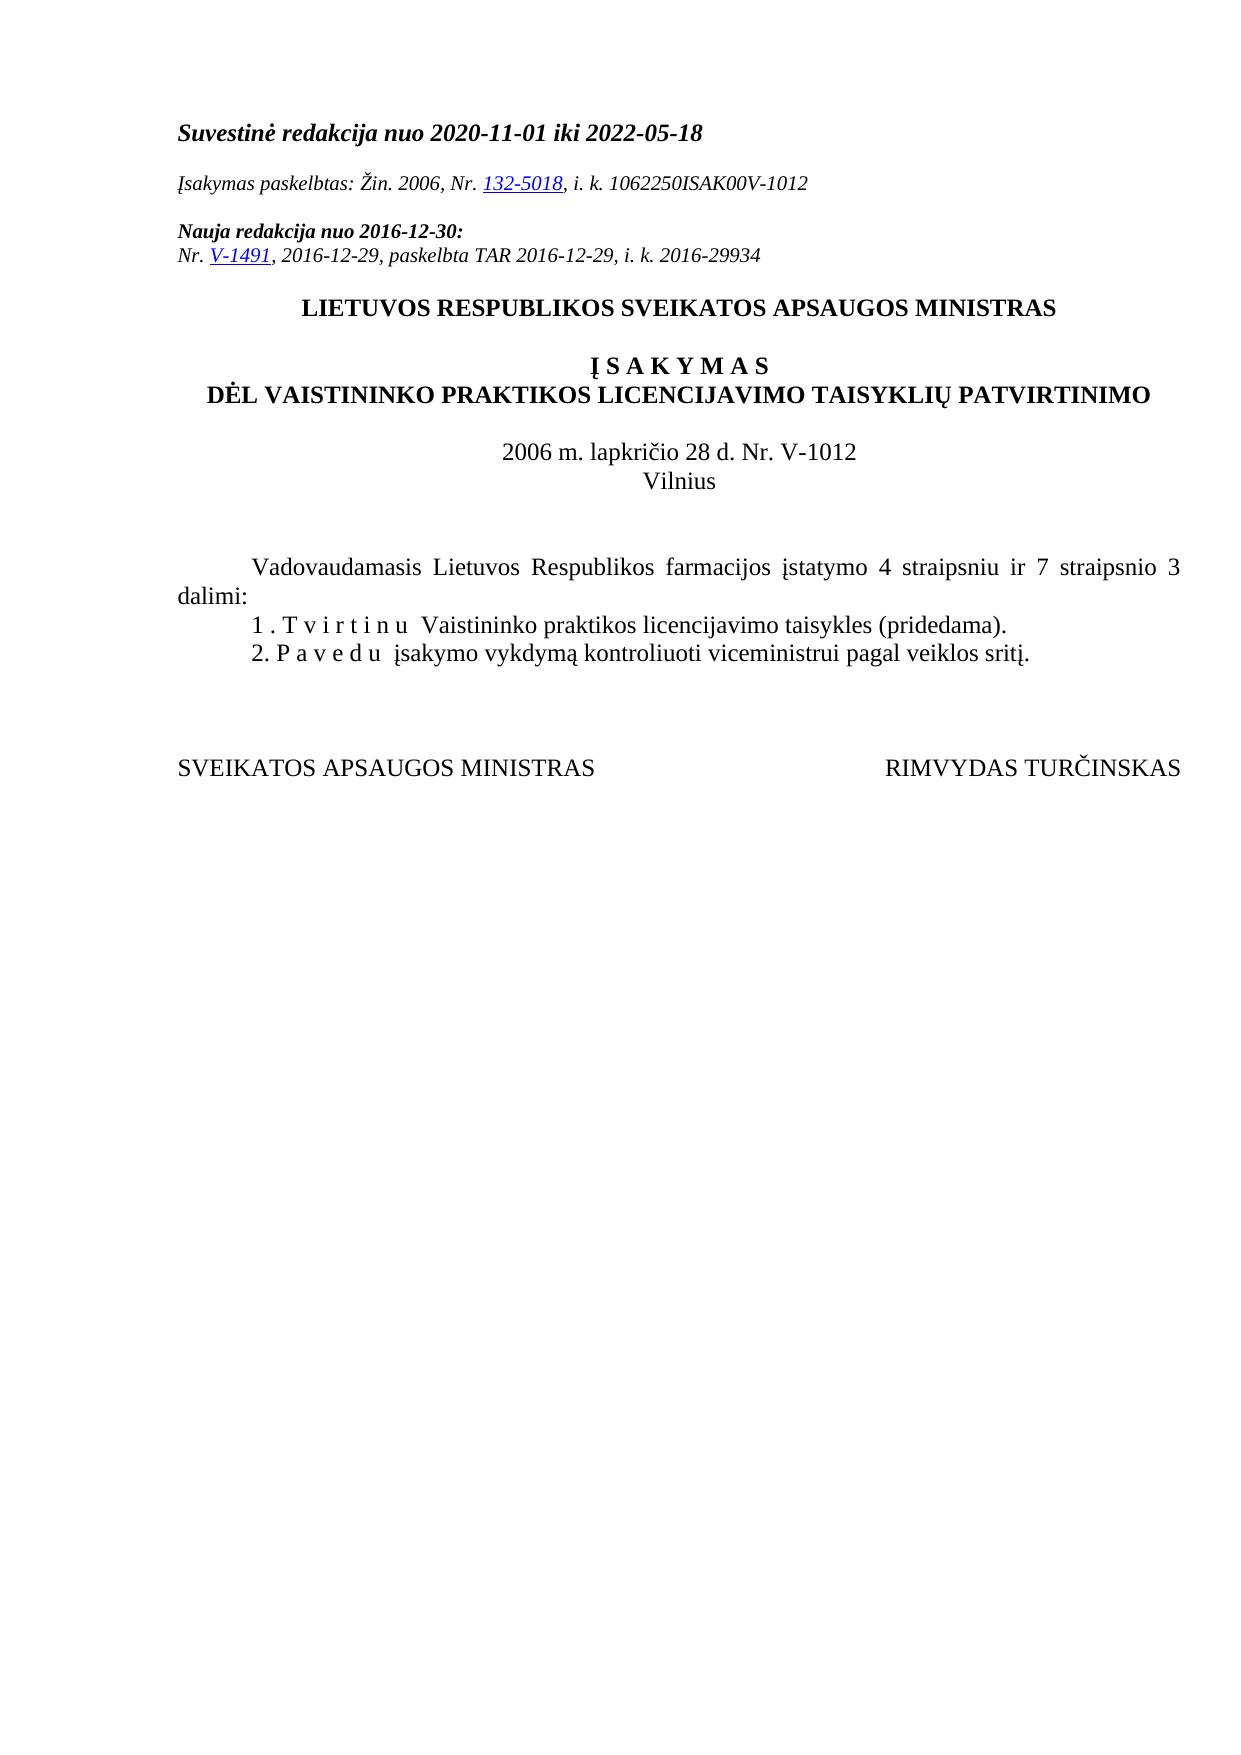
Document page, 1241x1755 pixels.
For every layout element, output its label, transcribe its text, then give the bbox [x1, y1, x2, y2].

text 2006 m. lapkričio 28 d. Nr. V-1012 [177, 437, 1181, 466]
text 1.Tvirtinu Vaistininko praktikos licencijavimo taisykles (pridedama). [177, 610, 1181, 638]
text Vadovaudamasis Lietuvos Respublikos farmacijos įstatymo 4 straipsniu ir 7 straipsnio 3 dalimi: [177, 552, 1181, 610]
text Įsakymas paskelbtas: Žin. 2006, Nr. 132-5018, i. k. 1062250ISAK00V-1012 [177, 171, 1181, 195]
text Nauja redakcija nuo 2016-12-30: [177, 219, 1181, 243]
text Suvestinė redakcija nuo 2020-11-01 iki 2022-05-18 [177, 118, 1181, 147]
text 2. Pavedu įsakymo vykdymą kontroliuoti viceministrui pagal veiklos sritį. [177, 638, 1181, 667]
text ĮSAKYMAS [177, 351, 1181, 380]
text Vilnius [177, 466, 1181, 495]
text DĖL VAISTININKO PRAKTIKOS LICENCIJAVIMO TAISYKLIŲ PATVIRTINIMO [177, 380, 1181, 408]
text Nr. V-1491, 2016-12-29, paskelbta TAR 2016-12-29, i. k. 2016-29934 [177, 243, 1181, 267]
text SVEIKATOS APSAUGOS MINISTRAS RIMVYDAS TURČINSKAS [177, 753, 1181, 782]
text LIETUVOS RESPUBLIKOS SVEIKATOS APSAUGOS MINISTRAS [177, 293, 1181, 322]
